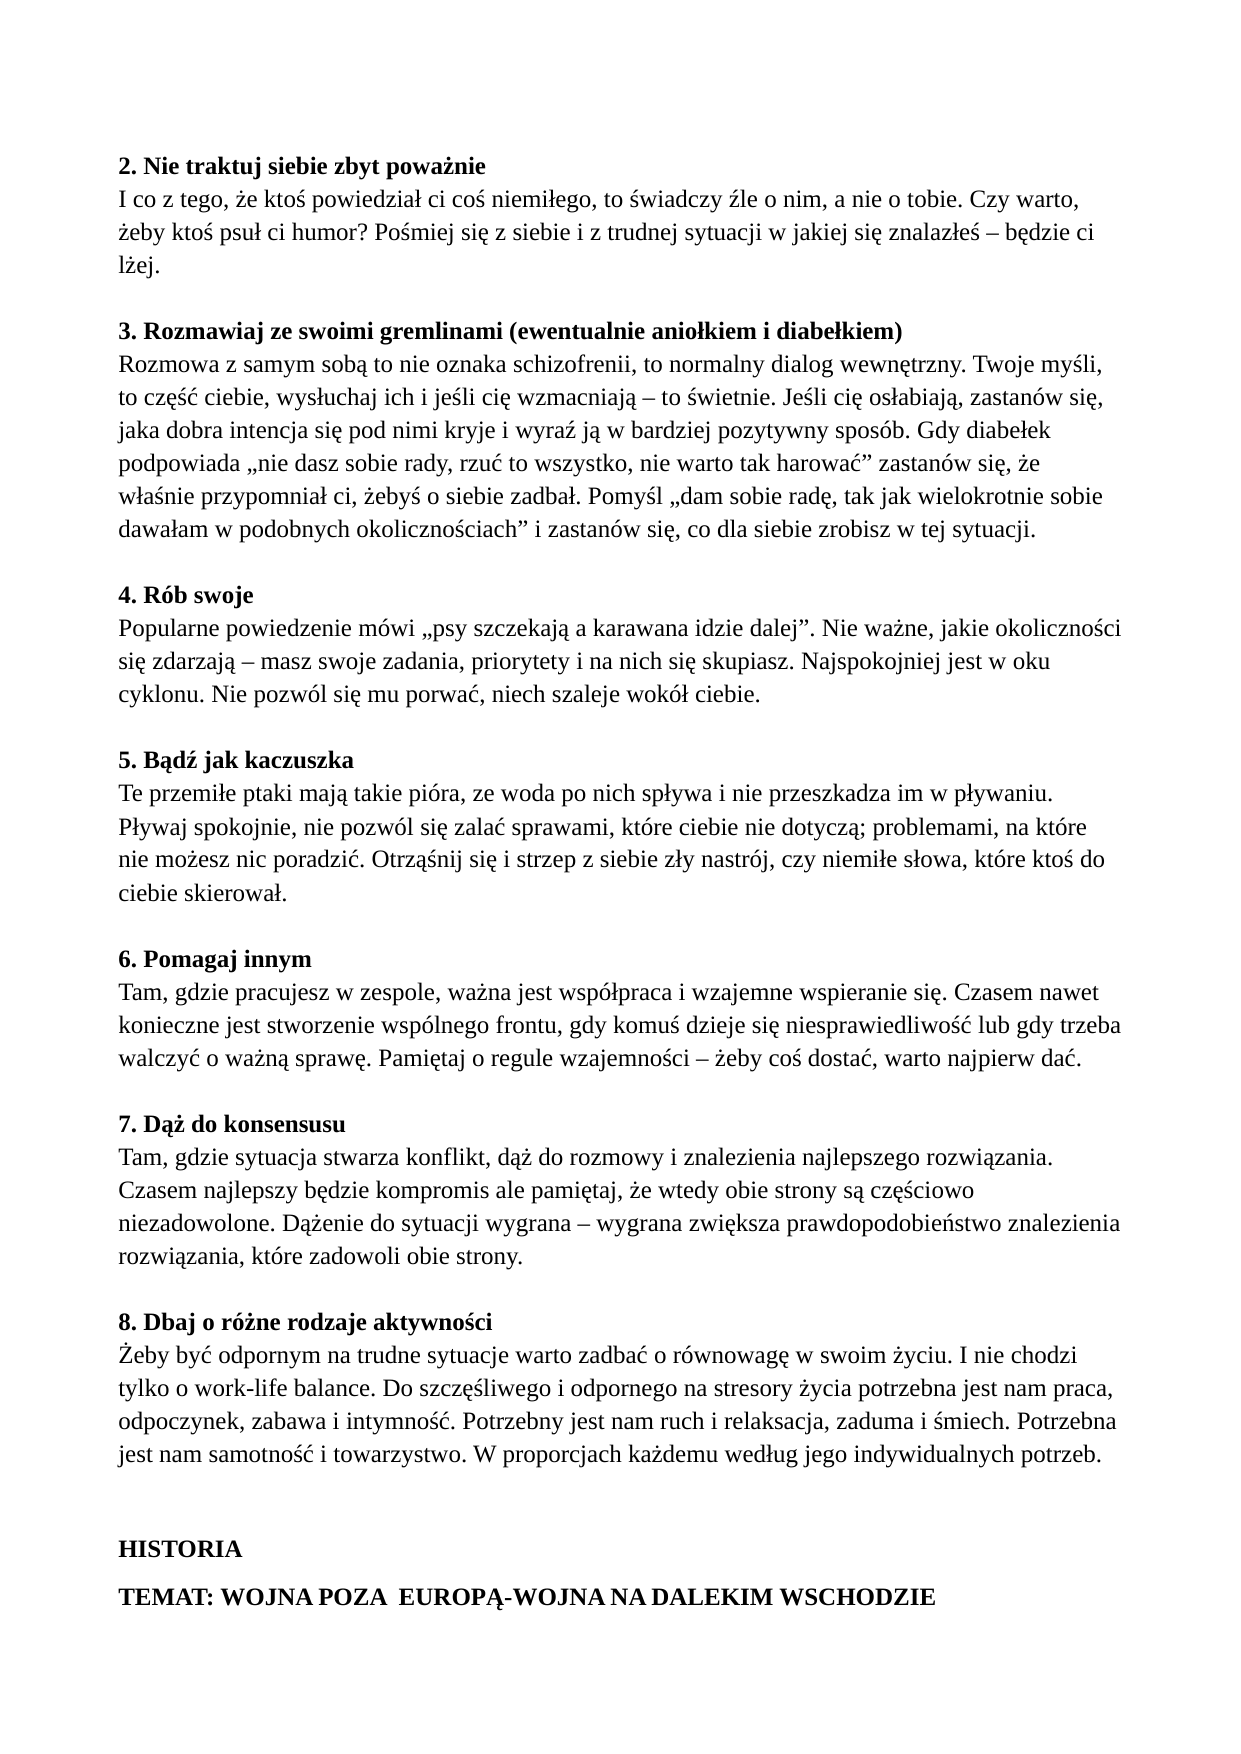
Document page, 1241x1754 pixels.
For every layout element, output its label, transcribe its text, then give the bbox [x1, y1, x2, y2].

text HISTORIA [118, 1534, 1122, 1563]
text TEMAT: WOJNA POZA EUROPĄ-WOJNA NA DALEKIM WSCHODZIE [118, 1582, 1122, 1611]
text 2. Nie traktuj siebie zbyt poważnie I co z tego, że ktoś powiedział ci coś niemiłego, to świadczy źle o nim, a nie o tobie. Czy warto, żeby ktoś psuł ci humor? Pośmiej się z siebie i z trudnej sytuacji w jakiej się znalazłeś – będzie ci lżej. 3. Rozmawiaj ze swoimi gremlinami (ewentualnie aniołkiem i diabełkiem) Rozmowa z samym sobą to nie oznaka schizofrenii, to normalny dialog wewnętrzny. Twoje myśli, to część ciebie, wysłuchaj ich i jeśli cię wzmacniają – to świetnie. Jeśli cię osłabiają, zastanów się, jaka dobra intencja się pod nimi kryje i wyraź ją w bardziej pozytywny sposób. Gdy diabełek podpowiada „nie dasz sobie rady, rzuć to wszystko, nie warto tak harować” zastanów się, że właśnie przypomniał ci, żebyś o siebie zadbał. Pomyśl „dam sobie radę, tak jak wielokrotnie sobie dawałam w podobnych okolicznościach” i zastanów się, co dla siebie zrobisz w tej sytuacji. 4. Rób swoje Popularne powiedzenie mówi „psy szczekają a karawana idzie dalej”. Nie ważne, jakie okoliczności się zdarzają – masz swoje zadania, priorytety i na nich się skupiasz. Najspokojniej jest w oku cyklonu. Nie pozwól się mu porwać, niech szaleje wokół ciebie. 5. Bądź jak kaczuszka Te przemiłe ptaki mają takie pióra, ze woda po nich spływa i nie przeszkadza im w pływaniu. Pływaj spokojnie, nie pozwól się zalać sprawami, które ciebie nie dotyczą; problemami, na które nie możesz nic poradzić. Otrząśnij się i strzep z siebie zły nastrój, czy niemiłe słowa, które ktoś do ciebie skierował. 6. Pomagaj innym Tam, gdzie pracujesz w zespole, ważna jest współpraca i wzajemne wspieranie się. Czasem nawet konieczne jest stworzenie wspólnego frontu, gdy komuś dzieje się niesprawiedliwość lub gdy trzeba walczyć o ważną sprawę. Pamiętaj o regule wzajemności – żeby coś dostać, warto najpierw dać. 7. Dąż do konsensusu Tam, gdzie sytuacja stwarza konflikt, dąż do rozmowy i znalezienia najlepszego rozwiązania. Czasem najlepszy będzie kompromis ale pamiętaj, że wtedy obie strony są częściowo niezadowolone. Dążenie do sytuacji wygrana – wygrana zwiększa prawdopodobieństwo znalezienia rozwiązania, które zadowoli obie strony. 8. Dbaj o różne rodzaje aktywności Żeby być odpornym na trudne sytuacje warto zadbać o równowagę w swoim życiu. I nie chodzi tylko o work-life balance. Do szczęśliwego i odpornego na stresory życia potrzebna jest nam praca, odpoczynek, zabawa i intymność. Potrzebny jest nam ruch i relaksacja, zaduma i śmiech. Potrzebna jest nam samotność i towarzystwo. W proporcjach każdemu według jego indywidualnych potrzeb. [118, 118, 1122, 1468]
